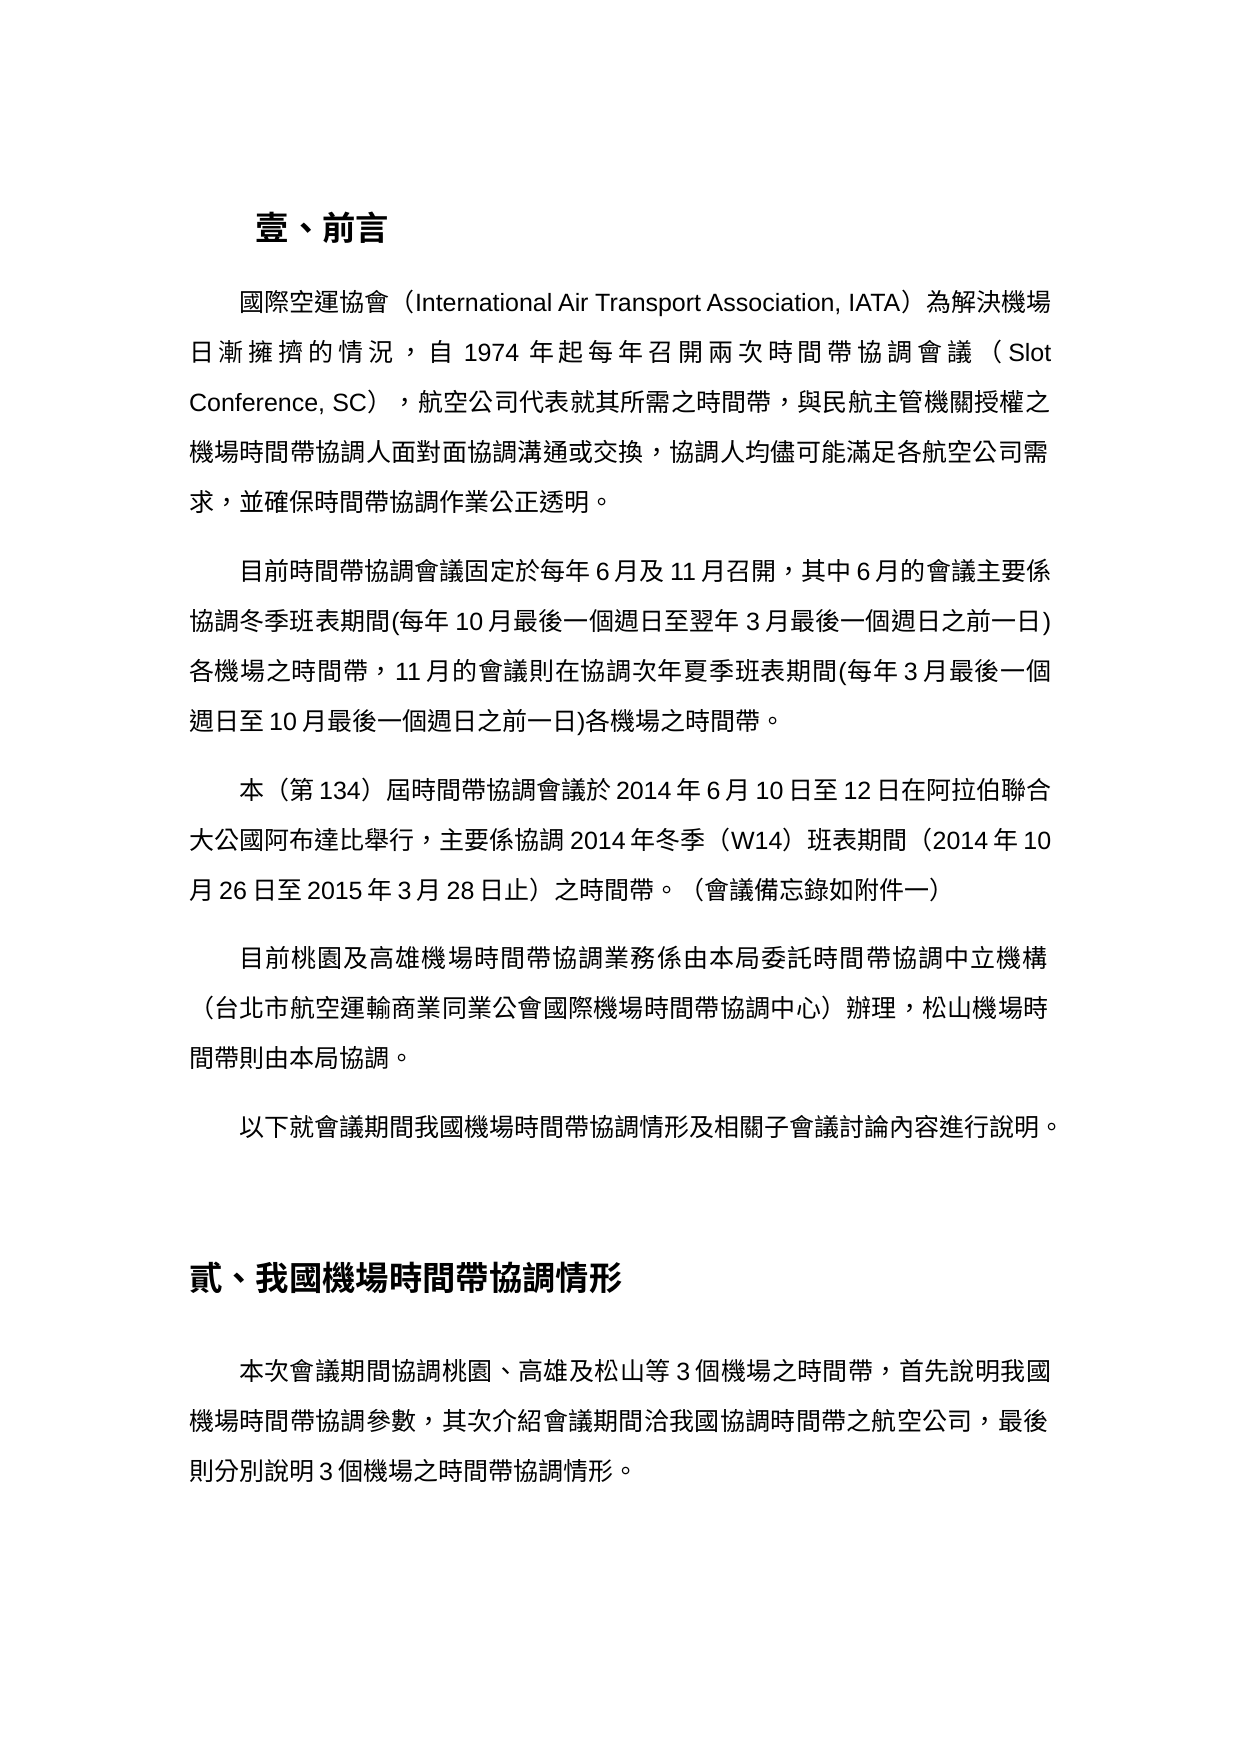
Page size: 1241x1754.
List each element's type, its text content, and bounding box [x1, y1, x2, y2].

text 貳、我國機場時間帶協調情形 [189, 1250, 1051, 1300]
text 國際空運協會（International Air Transport Association, IATA）為解決機場日漸擁擠的情況，自1974年起每年召開兩次時間帶協調會議（Slot Conference, SC），航空公司代表就其所需之時間帶，與民航主管機關授權之機場時間帶協調人面對面協調溝通或交換，協調人均儘可能滿足各航空公司需求，並確保時間帶協調作業公正透明。 [189, 269, 1051, 519]
text 目前桃園及高雄機場時間帶協調業務係由本局委託時間帶協調中立機構（台北市航空運輸商業同業公會國際機場時間帶協調中心）辦理，松山機場時間帶則由本局協調。 [189, 925, 1051, 1075]
text 以下就會議期間我國機場時間帶協調情形及相關子會議討論內容進行說明。 [189, 1094, 1051, 1144]
text 本（第134）屆時間帶協調會議於2014年6月10日至12日在阿拉伯聯合大公國阿布達比舉行，主要係協調2014年冬季（W14）班表期間（2014年10月26日至2015年3月28日止）之時間帶。（會議備忘錄如附件一） [189, 756, 1051, 906]
text 壹、前言 [256, 202, 1051, 250]
text 目前時間帶協調會議固定於每年6月及11月召開，其中6月的會議主要係協調冬季班表期間(每年10月最後一個週日至翌年3月最後一個週日之前一日)各機場之時間帶，11月的會議則在協調次年夏季班表期間(每年3月最後一個週日至10月最後一個週日之前一日)各機場之時間帶。 [189, 538, 1051, 738]
text 本次會議期間協調桃園、高雄及松山等3個機場之時間帶，首先說明我國機場時間帶協調參數，其次介紹會議期間洽我國協調時間帶之航空公司，最後則分別說明3個機場之時間帶協調情形。 [189, 1338, 1051, 1488]
